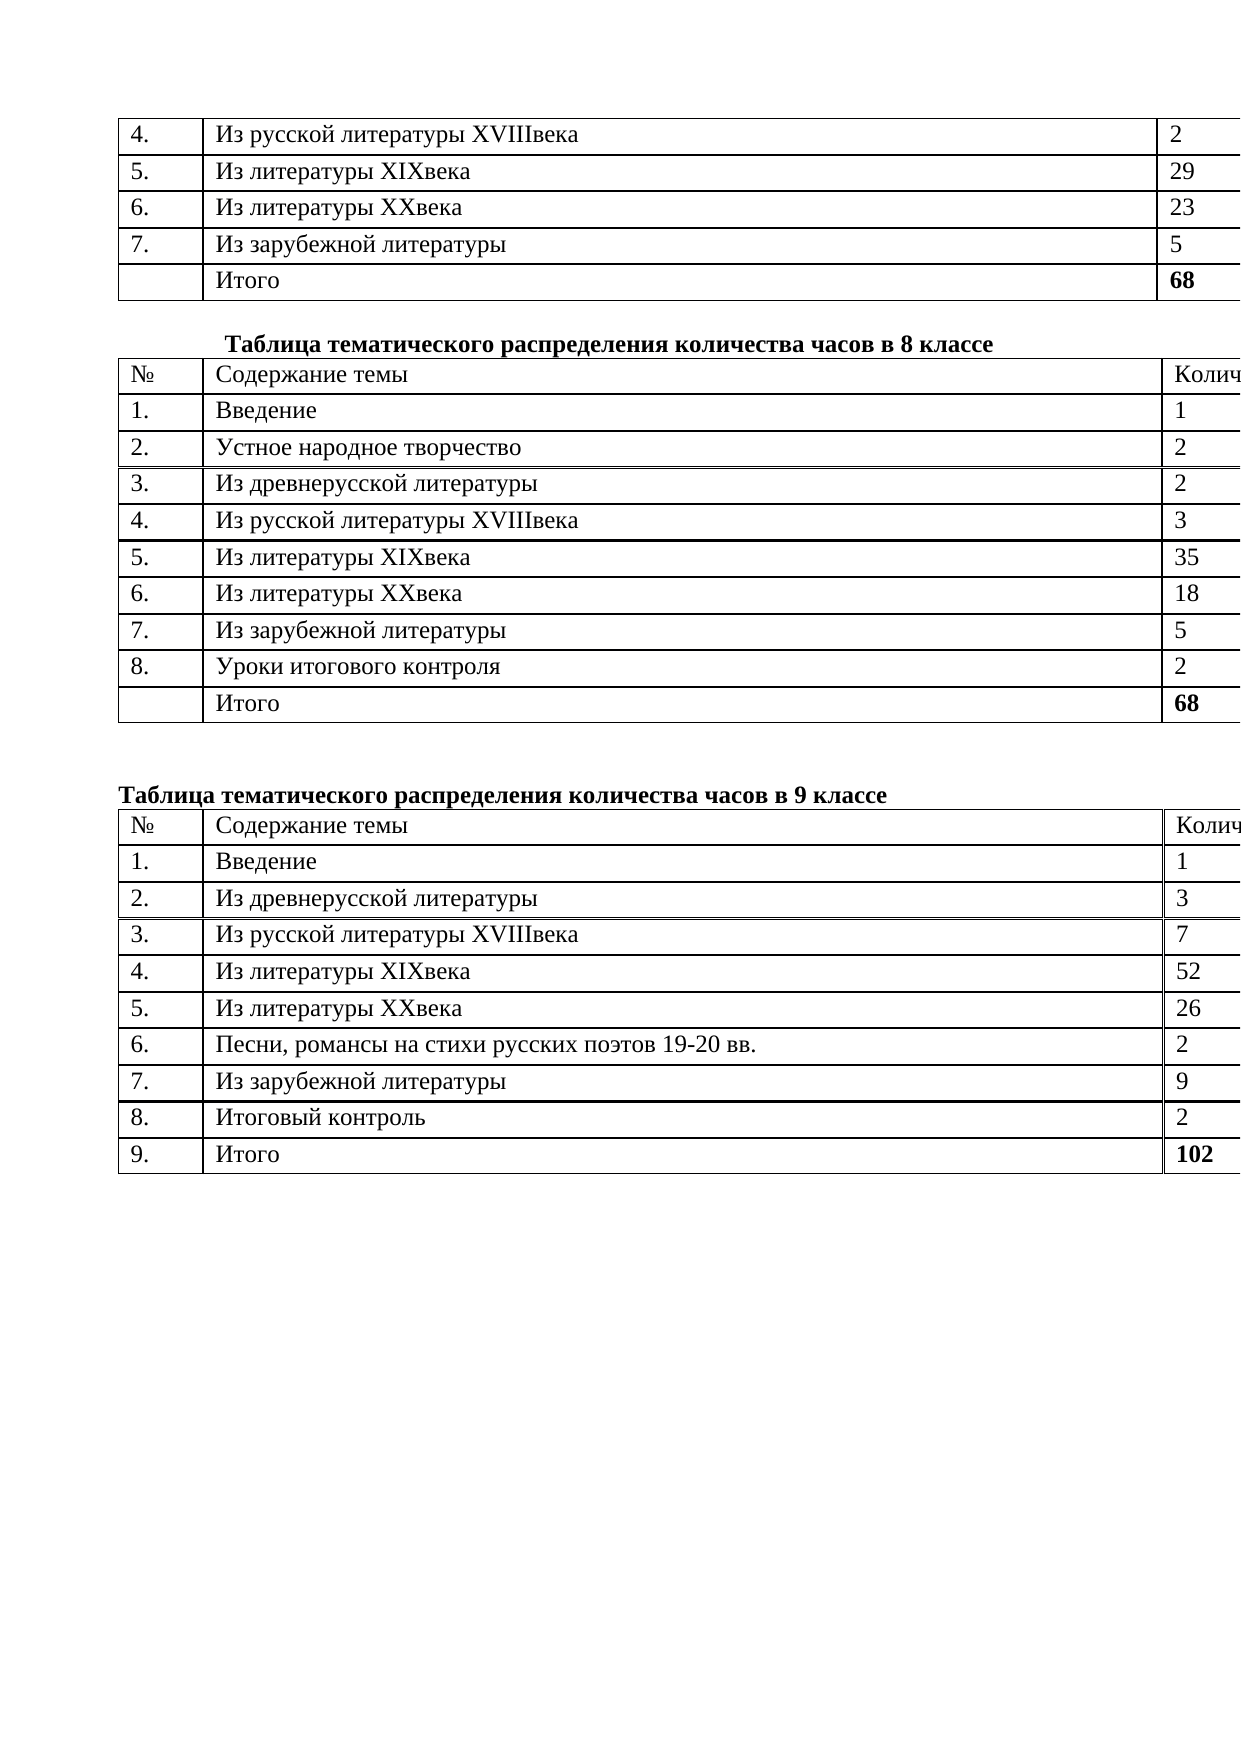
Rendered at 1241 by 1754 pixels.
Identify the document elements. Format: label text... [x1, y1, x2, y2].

table_cell 2 [1163, 469, 1240, 503]
table_cell Из литературы XXвека [204, 993, 1162, 1027]
table_cell Итого [204, 688, 1161, 722]
table_cell Уроки итогового контроля [204, 651, 1161, 686]
table_cell Из литературы XIXвека [204, 156, 1156, 190]
table_cell 29 [1158, 156, 1240, 190]
table_cell Из зарубежной литературы [204, 229, 1156, 263]
table_header № [119, 810, 202, 844]
table_cell 3. [119, 920, 202, 954]
table_cell 1 [1163, 395, 1240, 430]
table_cell 23 [1158, 192, 1240, 227]
table_cell 3. [119, 469, 202, 503]
table_cell Из русской литературы XVIIIвека [204, 920, 1162, 954]
table_cell 7 [1165, 920, 1240, 954]
table_cell 5. [119, 993, 202, 1027]
table_cell 2 [1163, 651, 1240, 686]
table_cell 5 [1163, 615, 1240, 649]
table_cell Из древнерусской литературы [204, 469, 1161, 503]
table_cell 5. [119, 542, 202, 576]
table_cell 1. [119, 395, 202, 430]
table_cell 2. [119, 883, 202, 917]
table_cell [119, 688, 202, 722]
table_header Содержание темы [204, 359, 1161, 393]
table_cell 35 [1163, 542, 1240, 576]
table_cell 3 [1163, 505, 1240, 539]
table_cell Устное народное творчество [204, 432, 1161, 466]
table_cell [119, 265, 202, 300]
table_cell 9 [1165, 1066, 1240, 1100]
table_cell 4. [119, 119, 202, 154]
table_cell 2. [119, 432, 202, 466]
table_cell 6. [119, 1029, 202, 1064]
table_cell Введение [204, 846, 1162, 881]
table_cell 7. [119, 1066, 202, 1100]
table_cell Из русской литературы XVIIIвека [204, 119, 1156, 154]
table_cell Из литературы XXвека [204, 578, 1161, 613]
table_cell 102 [1165, 1139, 1240, 1173]
table_cell Из литературы XIXвека [204, 542, 1161, 576]
table_cell 3 [1165, 883, 1240, 917]
table_cell Из древнерусской литературы [204, 883, 1162, 917]
table_header Количество часов [1163, 359, 1240, 393]
table_cell Итого [204, 265, 1156, 300]
table_cell 26 [1165, 993, 1240, 1027]
text Таблица тематического распределения количества часов в 8 классе [118, 329, 1122, 358]
table_cell Из русской литературы XVIIIвека [204, 505, 1161, 539]
text Таблица тематического распределения количества часов в 9 классе [118, 780, 1122, 809]
table_cell 2 [1165, 1029, 1240, 1064]
table_cell 9. [119, 1139, 202, 1173]
table_cell 1. [119, 846, 202, 881]
table_cell 7. [119, 229, 202, 263]
table_cell 5. [119, 156, 202, 190]
table_cell Итоговый контроль [204, 1103, 1162, 1137]
table_cell Из зарубежной литературы [204, 615, 1161, 649]
table_cell 4. [119, 956, 202, 991]
table_cell 8. [119, 1103, 202, 1137]
table_cell 52 [1165, 956, 1240, 991]
table_cell 1 [1165, 846, 1240, 881]
table_cell 68 [1158, 265, 1240, 300]
table_cell Из зарубежной литературы [204, 1066, 1162, 1100]
table_cell 8. [119, 651, 202, 686]
table_cell 7. [119, 615, 202, 649]
table_cell 68 [1163, 688, 1240, 722]
table_cell 2 [1163, 432, 1240, 466]
table_cell Песни, романсы на стихи русских поэтов 19-20 вв. [204, 1029, 1162, 1064]
table_cell 2 [1165, 1103, 1240, 1137]
table_header Количество часов [1165, 810, 1240, 844]
table_header № [119, 359, 202, 393]
table_cell 18 [1163, 578, 1240, 613]
table_cell Из литературы XXвека [204, 192, 1156, 227]
table_header Содержание темы [204, 810, 1162, 844]
table_cell Введение [204, 395, 1161, 430]
table_cell Из литературы XIXвека [204, 956, 1162, 991]
table_cell 5 [1158, 229, 1240, 263]
table_cell 2 [1158, 119, 1240, 154]
table_cell 6. [119, 192, 202, 227]
table_cell Итого [204, 1139, 1162, 1173]
table_cell 4. [119, 505, 202, 539]
table_cell 6. [119, 578, 202, 613]
